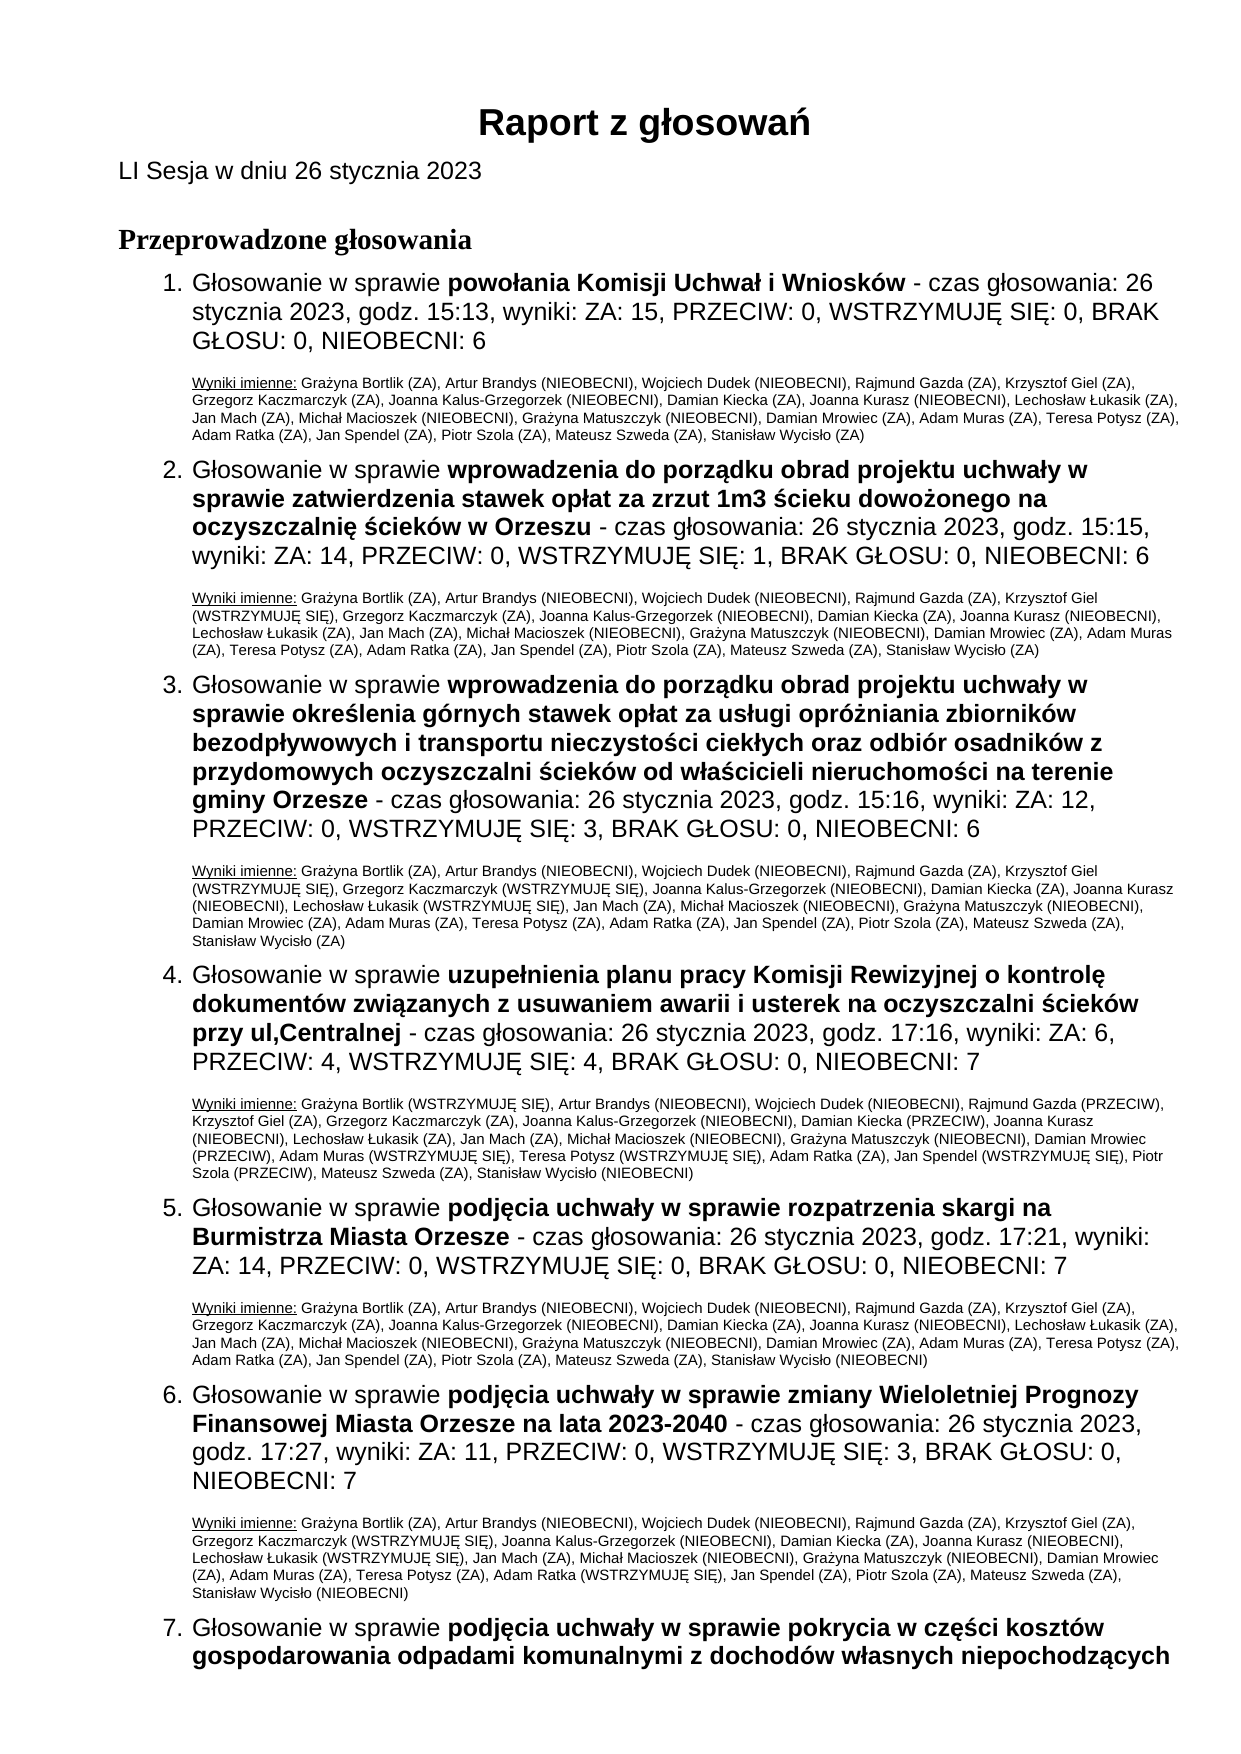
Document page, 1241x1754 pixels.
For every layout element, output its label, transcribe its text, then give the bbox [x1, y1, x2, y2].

list Głosowanie w sprawie podjęcia uchwały w sprawie pokrycia w części kosztów gospodarowania odpadami komunalnymi z dochodów własnych niepochodzących [162, 1613, 1181, 1670]
text LI Sesja w dniu 26 stycznia 2023 [118, 156, 1181, 185]
list Głosowanie w sprawie podjęcia uchwały w sprawie rozpatrzenia skargi na Burmistrza Miasta Orzesze - czas głosowania: 26 stycznia 2023, godz. 17:21, wyniki: ZA: 14, PRZECIW: 0, WSTRZYMUJĘ SIĘ: 0, BRAK GŁOSU: 0, NIEOBECNI: 7 [162, 1193, 1181, 1279]
list Głosowanie w sprawie wprowadzenia do porządku obrad projektu uchwały w sprawie zatwierdzenia stawek opłat za zrzut 1m3 ścieku dowożonego na oczyszczalnię ścieków w Orzeszu - czas głosowania: 26 stycznia 2023, godz. 15:15, wyniki: ZA: 14, PRZECIW: 0, WSTRZYMUJĘ SIĘ: 1, BRAK GŁOSU: 0, NIEOBECNI: 6 [162, 455, 1181, 570]
list Głosowanie w sprawie powołania Komisji Uchwał i Wniosków - czas głosowania: 26 stycznia 2023, godz. 15:13, wyniki: ZA: 15, PRZECIW: 0, WSTRZYMUJĘ SIĘ: 0, BRAK GŁOSU: 0, NIEOBECNI: 6 [162, 268, 1181, 354]
list Wyniki imienne: Grażyna Bortlik (ZA), Artur Brandys (NIEOBECNI), Wojciech Dudek (NIEOBECNI), Rajmund Gazda (ZA), Krzysztof Giel (WSTRZYMUJĘ SIĘ), Grzegorz Kaczmarczyk (ZA), Joanna Kalus-Grzegorzek (NIEOBECNI), Damian Kiecka (ZA), Joanna Kurasz (NIEOBECNI), Lechosław Łukasik (ZA), Jan Mach (ZA), Michał Macioszek (NIEOBECNI), Grażyna Matuszczyk (NIEOBECNI), Damian Mrowiec (ZA), Adam Muras (ZA), Teresa Potysz (ZA), Adam Ratka (ZA), Jan Spendel (ZA), Piotr Szola (ZA), Mateusz Szweda (ZA), Stanisław Wycisło (ZA) [162, 590, 1181, 659]
list Głosowanie w sprawie podjęcia uchwały w sprawie zmiany Wieloletniej Prognozy Finansowej Miasta Orzesze na lata 2023-2040 - czas głosowania: 26 stycznia 2023, godz. 17:27, wyniki: ZA: 11, PRZECIW: 0, WSTRZYMUJĘ SIĘ: 3, BRAK GŁOSU: 0, NIEOBECNI: 7 [162, 1380, 1181, 1495]
list Głosowanie w sprawie uzupełnienia planu pracy Komisji Rewizyjnej o kontrolę dokumentów związanych z usuwaniem awarii i usterek na oczyszczalni ścieków przy ul,Centralnej - czas głosowania: 26 stycznia 2023, godz. 17:16, wyniki: ZA: 6, PRZECIW: 4, WSTRZYMUJĘ SIĘ: 4, BRAK GŁOSU: 0, NIEOBECNI: 7 [162, 961, 1181, 1076]
list Wyniki imienne: Grażyna Bortlik (ZA), Artur Brandys (NIEOBECNI), Wojciech Dudek (NIEOBECNI), Rajmund Gazda (ZA), Krzysztof Giel (ZA), Grzegorz Kaczmarczyk (WSTRZYMUJĘ SIĘ), Joanna Kalus-Grzegorzek (NIEOBECNI), Damian Kiecka (ZA), Joanna Kurasz (NIEOBECNI), Lechosław Łukasik (WSTRZYMUJĘ SIĘ), Jan Mach (ZA), Michał Macioszek (NIEOBECNI), Grażyna Matuszczyk (NIEOBECNI), Damian Mrowiec (ZA), Adam Muras (ZA), Teresa Potysz (ZA), Adam Ratka (WSTRZYMUJĘ SIĘ), Jan Spendel (ZA), Piotr Szola (ZA), Mateusz Szweda (ZA), Stanisław Wycisło (NIEOBECNI) [162, 1515, 1181, 1601]
text Raport z głosowań [118, 100, 1181, 143]
list Głosowanie w sprawie wprowadzenia do porządku obrad projektu uchwały w sprawie określenia górnych stawek opłat za usługi opróżniania zbiorników bezodpływowych i transportu nieczystości ciekłych oraz odbiór osadników z przydomowych oczyszczalni ścieków od właścicieli nieruchomości na terenie gminy Orzesze - czas głosowania: 26 stycznia 2023, godz. 15:16, wyniki: ZA: 12, PRZECIW: 0, WSTRZYMUJĘ SIĘ: 3, BRAK GŁOSU: 0, NIEOBECNI: 6 [162, 670, 1181, 843]
subtitle Przeprowadzone głosowania [118, 222, 1181, 256]
list Wyniki imienne: Grażyna Bortlik (ZA), Artur Brandys (NIEOBECNI), Wojciech Dudek (NIEOBECNI), Rajmund Gazda (ZA), Krzysztof Giel (ZA), Grzegorz Kaczmarczyk (ZA), Joanna Kalus-Grzegorzek (NIEOBECNI), Damian Kiecka (ZA), Joanna Kurasz (NIEOBECNI), Lechosław Łukasik (ZA), Jan Mach (ZA), Michał Macioszek (NIEOBECNI), Grażyna Matuszczyk (NIEOBECNI), Damian Mrowiec (ZA), Adam Muras (ZA), Teresa Potysz (ZA), Adam Ratka (ZA), Jan Spendel (ZA), Piotr Szola (ZA), Mateusz Szweda (ZA), Stanisław Wycisło (NIEOBECNI) [162, 1299, 1181, 1369]
list Wyniki imienne: Grażyna Bortlik (ZA), Artur Brandys (NIEOBECNI), Wojciech Dudek (NIEOBECNI), Rajmund Gazda (ZA), Krzysztof Giel (ZA), Grzegorz Kaczmarczyk (ZA), Joanna Kalus-Grzegorzek (NIEOBECNI), Damian Kiecka (ZA), Joanna Kurasz (NIEOBECNI), Lechosław Łukasik (ZA), Jan Mach (ZA), Michał Macioszek (NIEOBECNI), Grażyna Matuszczyk (NIEOBECNI), Damian Mrowiec (ZA), Adam Muras (ZA), Teresa Potysz (ZA), Adam Ratka (ZA), Jan Spendel (ZA), Piotr Szola (ZA), Mateusz Szweda (ZA), Stanisław Wycisło (ZA) [162, 374, 1181, 444]
list Wyniki imienne: Grażyna Bortlik (ZA), Artur Brandys (NIEOBECNI), Wojciech Dudek (NIEOBECNI), Rajmund Gazda (ZA), Krzysztof Giel (WSTRZYMUJĘ SIĘ), Grzegorz Kaczmarczyk (WSTRZYMUJĘ SIĘ), Joanna Kalus-Grzegorzek (NIEOBECNI), Damian Kiecka (ZA), Joanna Kurasz (NIEOBECNI), Lechosław Łukasik (WSTRZYMUJĘ SIĘ), Jan Mach (ZA), Michał Macioszek (NIEOBECNI), Grażyna Matuszczyk (NIEOBECNI), Damian Mrowiec (ZA), Adam Muras (ZA), Teresa Potysz (ZA), Adam Ratka (ZA), Jan Spendel (ZA), Piotr Szola (ZA), Mateusz Szweda (ZA), Stanisław Wycisło (ZA) [162, 863, 1181, 949]
list Wyniki imienne: Grażyna Bortlik (WSTRZYMUJĘ SIĘ), Artur Brandys (NIEOBECNI), Wojciech Dudek (NIEOBECNI), Rajmund Gazda (PRZECIW), Krzysztof Giel (ZA), Grzegorz Kaczmarczyk (ZA), Joanna Kalus-Grzegorzek (NIEOBECNI), Damian Kiecka (PRZECIW), Joanna Kurasz (NIEOBECNI), Lechosław Łukasik (ZA), Jan Mach (ZA), Michał Macioszek (NIEOBECNI), Grażyna Matuszczyk (NIEOBECNI), Damian Mrowiec (PRZECIW), Adam Muras (WSTRZYMUJĘ SIĘ), Teresa Potysz (WSTRZYMUJĘ SIĘ), Adam Ratka (ZA), Jan Spendel (WSTRZYMUJĘ SIĘ), Piotr Szola (PRZECIW), Mateusz Szweda (ZA), Stanisław Wycisło (NIEOBECNI) [162, 1096, 1181, 1182]
